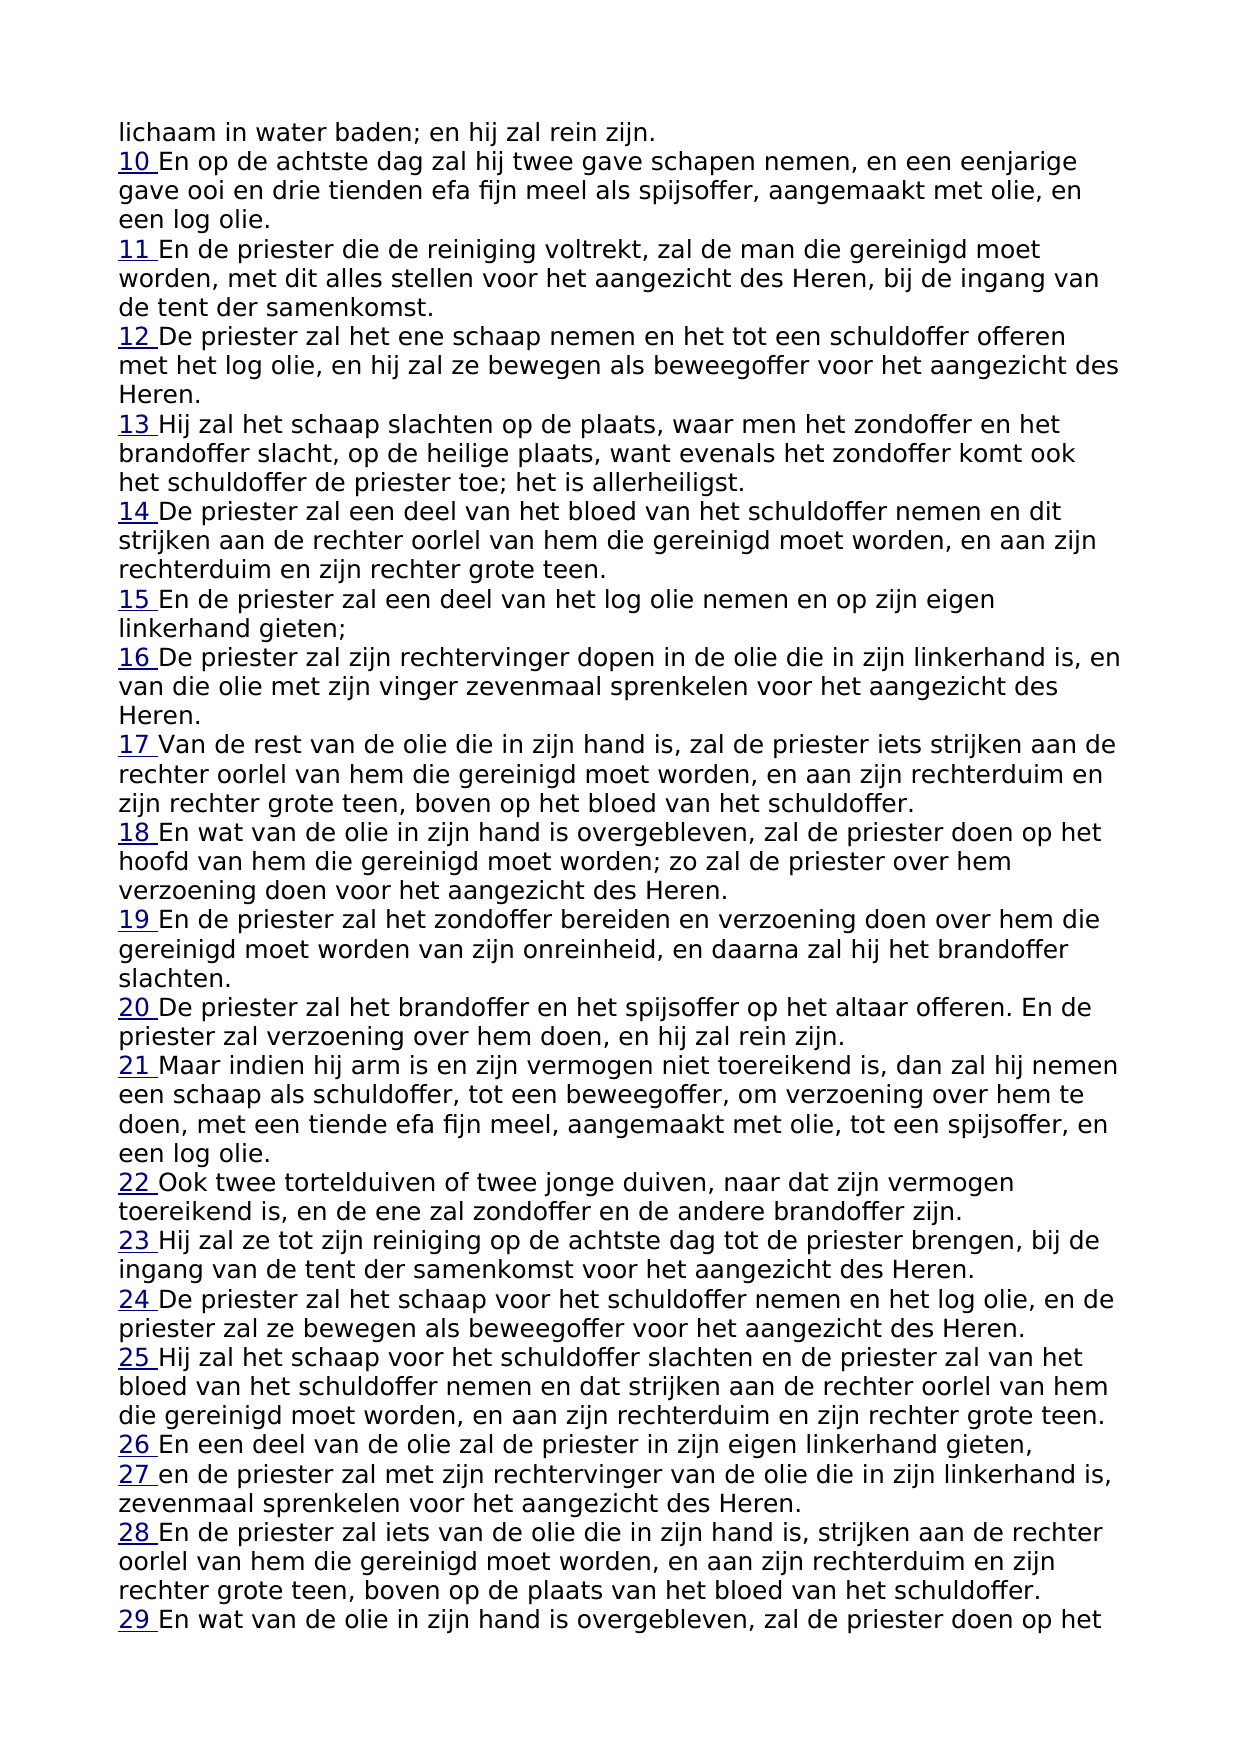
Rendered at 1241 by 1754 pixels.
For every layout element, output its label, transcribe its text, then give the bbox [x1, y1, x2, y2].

text lichaam in water baden; en hij zal rein zijn. 10 En op de achtste dag zal hij twee gave schapen nemen, en een eenjarige gave ooi en drie tienden efa fijn meel als spijsoffer, aangemaakt met olie, en een log olie. 11 En de priester die de reiniging voltrekt, zal de man die gereinigd moet worden, met dit alles stellen voor het aangezicht des Heren, bij de ingang van de tent der samenkomst. 12 De priester zal het ene schaap nemen en het tot een schuldoffer offeren met het log olie, en hij zal ze bewegen als beweegoffer voor het aangezicht des Heren. 13 Hij zal het schaap slachten op de plaats, waar men het zondoffer en het brandoffer slacht, op de heilige plaats, want evenals het zondoffer komt ook het schuldoffer de priester toe; het is allerheiligst. 14 De priester zal een deel van het bloed van het schuldoffer nemen en dit strijken aan de rechter oorlel van hem die gereinigd moet worden, en aan zijn rechterduim en zijn rechter grote teen. 15 En de priester zal een deel van het log olie nemen en op zijn eigen linkerhand gieten; 16 De priester zal zijn rechtervinger dopen in de olie die in zijn linkerhand is, en van die olie met zijn vinger zevenmaal sprenkelen voor het aangezicht des Heren. 17 Van de rest van de olie die in zijn hand is, zal de priester iets strijken aan de rechter oorlel van hem die gereinigd moet worden, en aan zijn rechterduim en zijn rechter grote teen, boven op het bloed van het schuldoffer. 18 En wat van de olie in zijn hand is overgebleven, zal de priester doen op het hoofd van hem die gereinigd moet worden; zo zal de priester over hem verzoening doen voor het aangezicht des Heren. 19 En de priester zal het zondoffer bereiden en verzoening doen over hem die gereinigd moet worden van zijn onreinheid, en daarna zal hij het brandoffer slachten. 20 De priester zal het brandoffer en het spijsoffer op het altaar offeren. En de priester zal verzoening over hem doen, en hij zal rein zijn. 21 Maar indien hij arm is en zijn vermogen niet toereikend is, dan zal hij nemen een schaap als schuldoffer, tot een beweegoffer, om verzoening over hem te doen, met een tiende efa fijn meel, aangemaakt met olie, tot een spijsoffer, en een log olie. 22 Ook twee tortelduiven of twee jonge duiven, naar dat zijn vermogen toereikend is, en de ene zal zondoffer en de andere brandoffer zijn. 23 Hij zal ze tot zijn reiniging op de achtste dag tot de priester brengen, bij de ingang van de tent der samenkomst voor het aangezicht des Heren. 24 De priester zal het schaap voor het schuldoffer nemen en het log olie, en de priester zal ze bewegen als beweegoffer voor het aangezicht des Heren. 25 Hij zal het schaap voor het schuldoffer slachten en de priester zal van het bloed van het schuldoffer nemen en dat strijken aan de rechter oorlel van hem die gereinigd moet worden, en aan zijn rechterduim en zijn rechter grote teen. 26 En een deel van de olie zal de priester in zijn eigen linkerhand gieten, 27 en de priester zal met zijn rechtervinger van de olie die in zijn linkerhand is, zevenmaal sprenkelen voor het aangezicht des Heren. 28 En de priester zal iets van de olie die in zijn hand is, strijken aan de rechter oorlel van hem die gereinigd moet worden, en aan zijn rechterduim en zijn rechter grote teen, boven op de plaats van het bloed van het schuldoffer. 29 En wat van de olie in zijn hand is overgebleven, zal de priester doen op het [118, 118, 1122, 1635]
